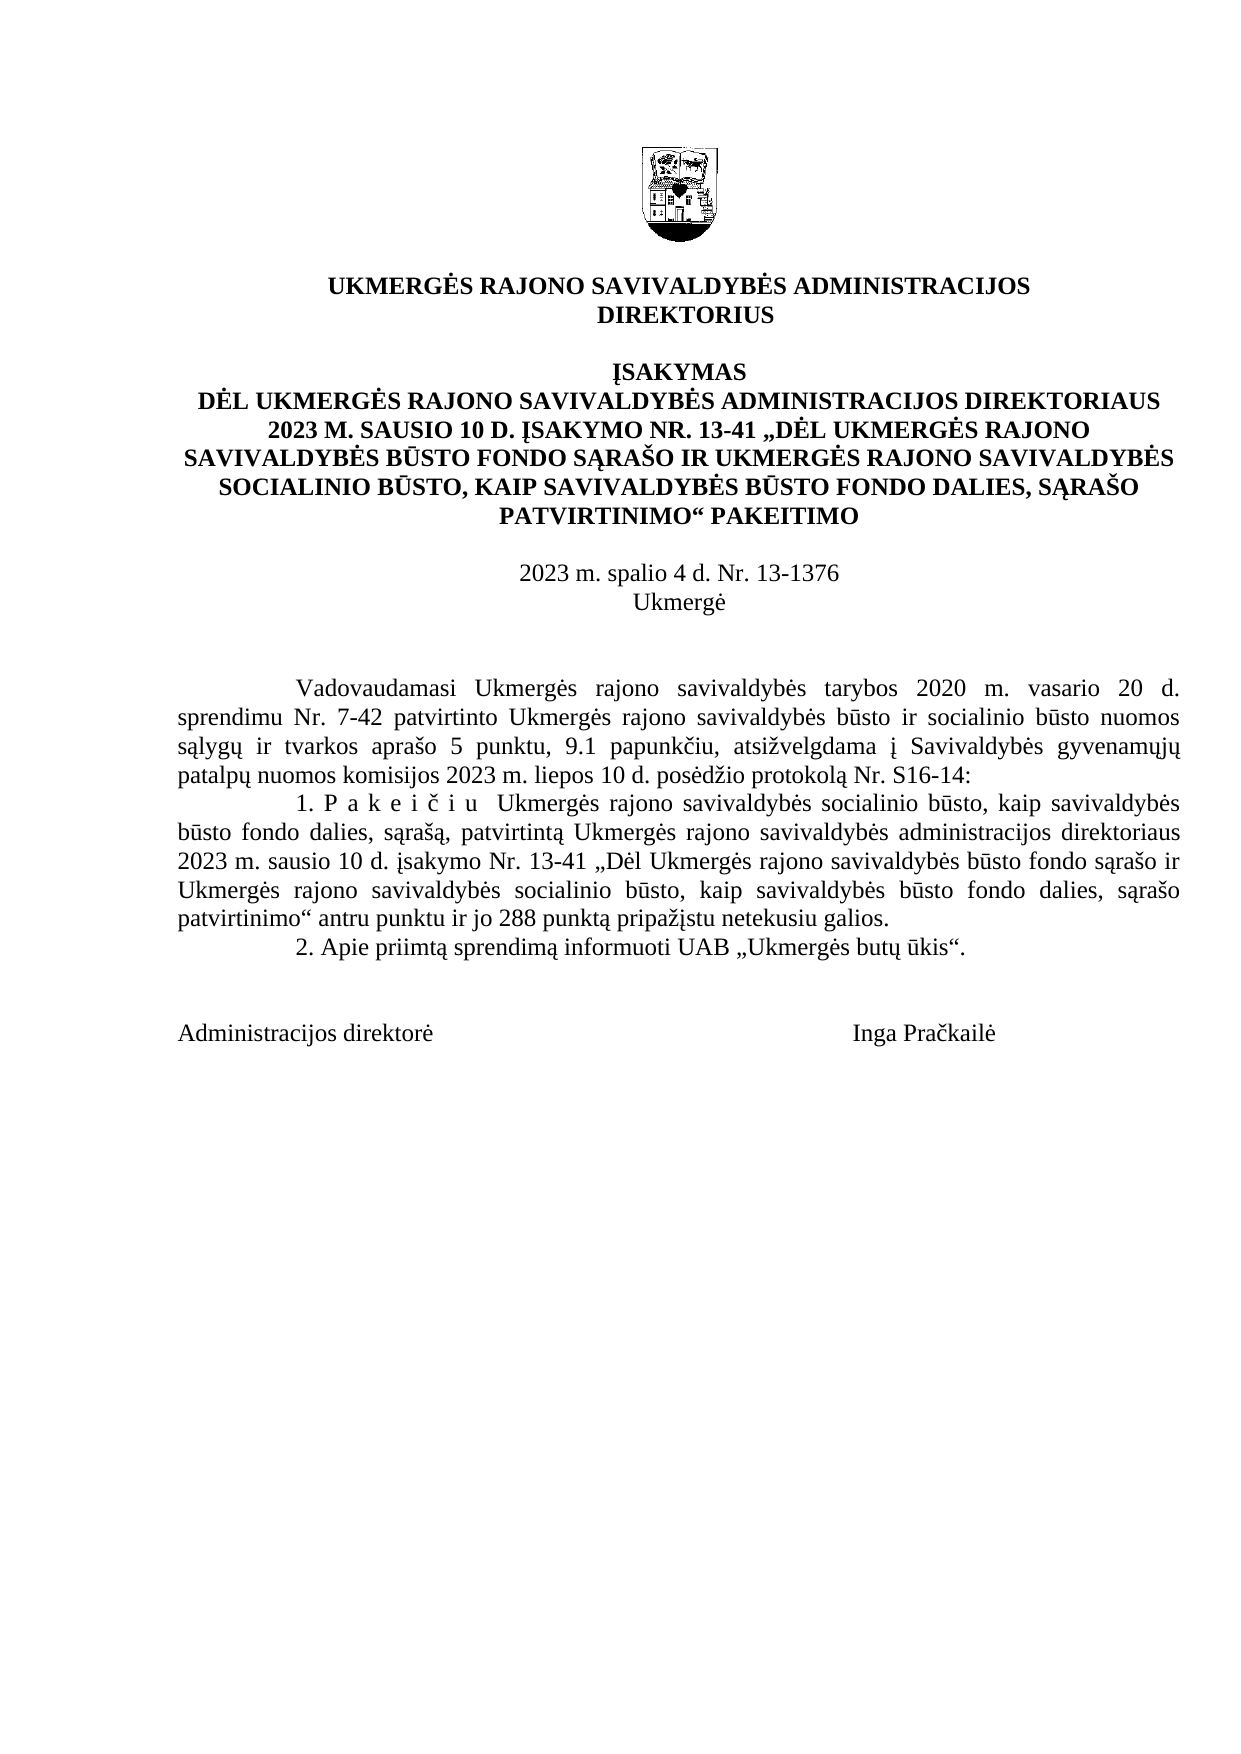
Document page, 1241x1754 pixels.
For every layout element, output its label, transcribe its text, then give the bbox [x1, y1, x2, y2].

text Ukmergė [177, 587, 1181, 616]
text 1. P a k e i č i u Ukmergės rajono savivaldybės socialinio būsto, kaip savivaldybės būsto fondo dalies, sąrašą, patvirtintą Ukmergės rajono savivaldybės administracijos direktoriaus 2023 m. sausio 10 d. įsakymo Nr. 13-41 „Dėl Ukmergės rajono savivaldybės būsto fondo sąrašo ir Ukmergės rajono savivaldybės socialinio būsto, kaip savivaldybės būsto fondo dalies, sąrašo patvirtinimo“ antru punktu ir jo 288 punktą pripažįstu netekusiu galios. [177, 788, 1181, 932]
text 2. Apie priimtą sprendimą informuoti UAB „Ukmergės butų ūkis“. [177, 932, 1181, 961]
text Administracijos direktorė Inga Pračkailė [177, 1018, 1181, 1047]
text DĖL UKMERGĖS RAJONO SAVIVALDYBĖS ADMINISTRACIJOS DIREKTORIAUS 2023 M. SAUSIO 10 D. ĮSAKYMO NR. 13-41 „DĖL UKMERGĖS RAJONO SAVIVALDYBĖS BŪSTO FONDO SĄRAŠO IR UKMERGĖS RAJONO SAVIVALDYBĖS SOCIALINIO BŪSTO, KAIP SAVIVALDYBĖS BŪSTO FONDO DALIES, SĄRAŠO PATVIRTINIMO“ PAKEITIMO [177, 386, 1181, 530]
text DIREKTORIUS [177, 300, 1181, 328]
text ĮSAKYMAS [177, 357, 1181, 386]
text Vadovaudamasi Ukmergės rajono savivaldybės tarybos 2020 m. vasario 20 d. sprendimu Nr. 7-42 patvirtinto Ukmergės rajono savivaldybės būsto ir socialinio būsto nuomos sąlygų ir tvarkos aprašo 5 punktu, 9.1 papunkčiu, atsižvelgdama į Savivaldybės gyvenamųjų patalpų nuomos komisijos 2023 m. liepos 10 d. posėdžio protokolą Nr. S16-14: [177, 673, 1181, 788]
text UKMERGĖS RAJONO SAVIVALDYBĖS ADMINISTRACIJOS [177, 271, 1181, 300]
text 2023 m. spalio 4 d. Nr. 13-1376 [177, 558, 1181, 587]
